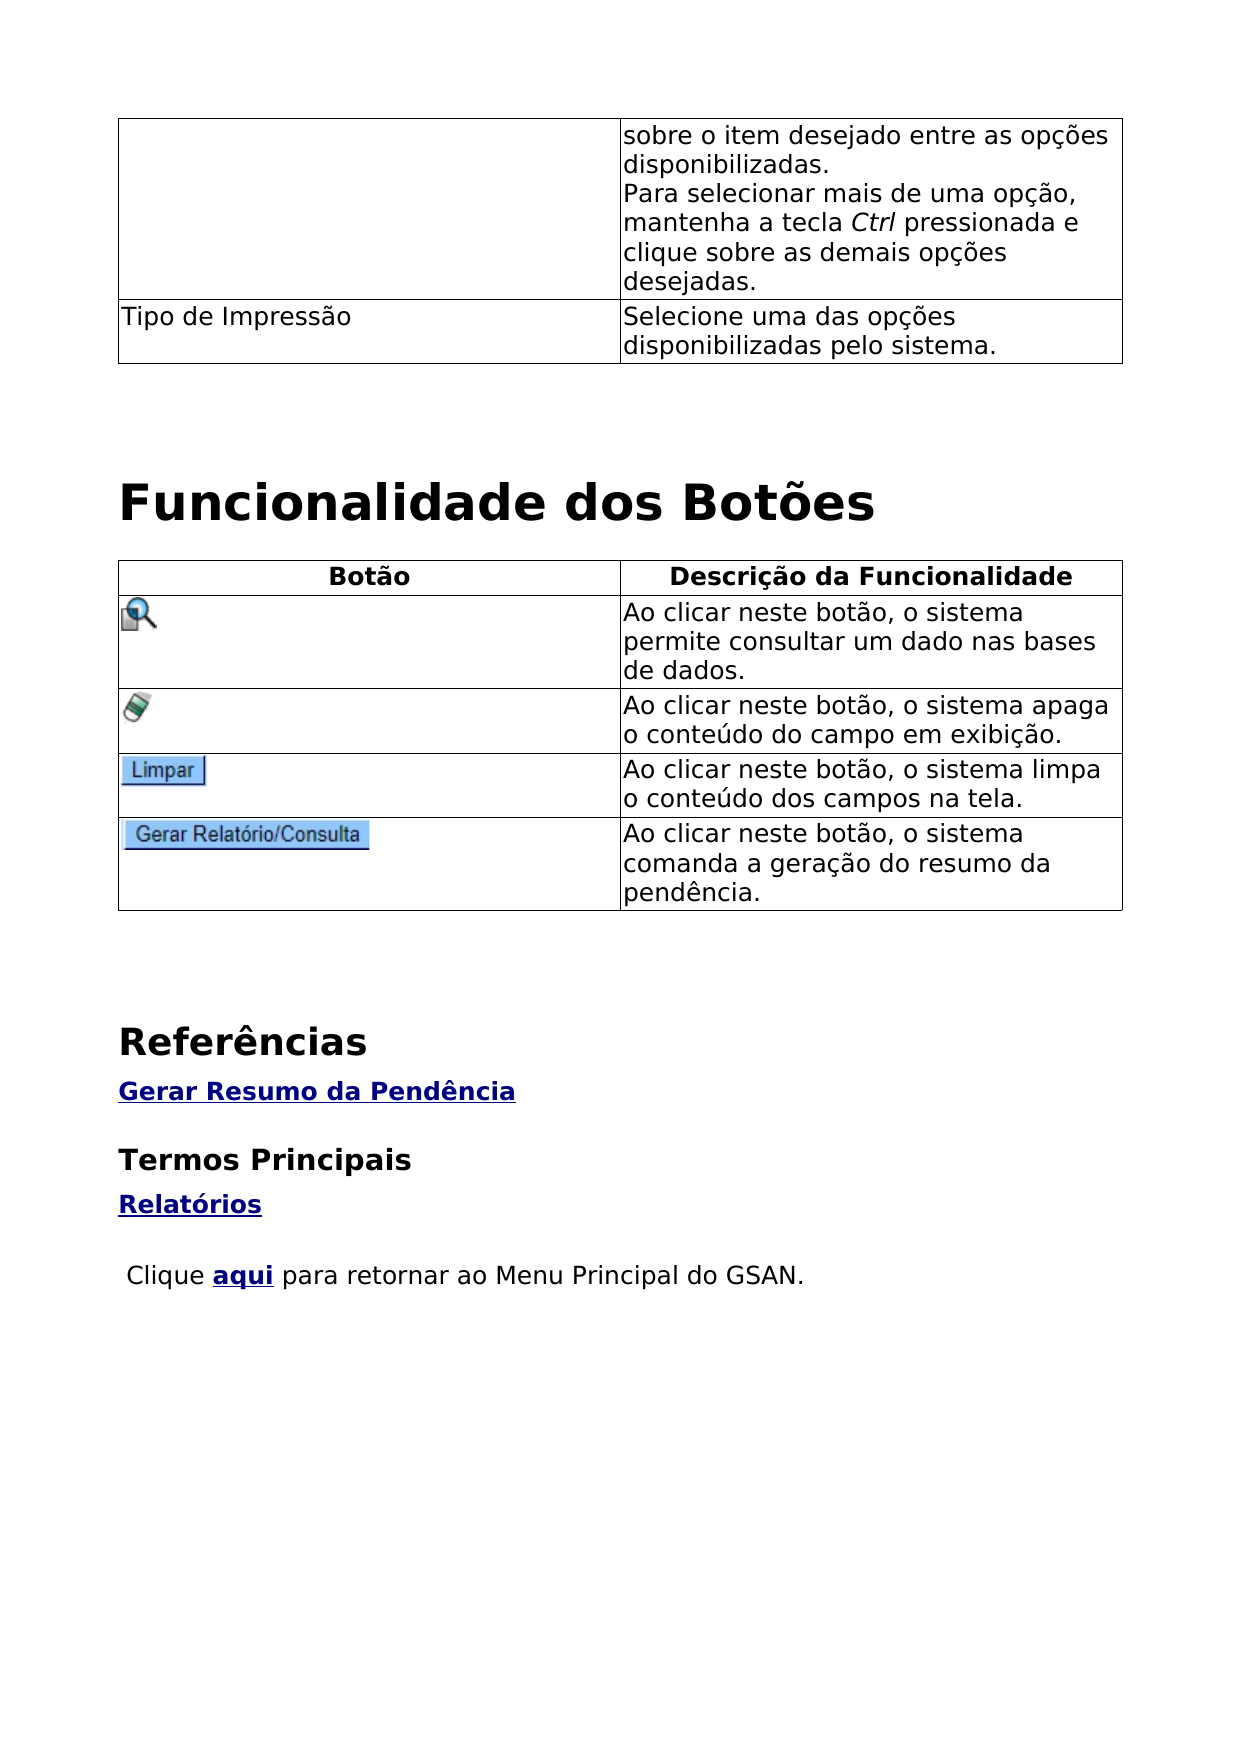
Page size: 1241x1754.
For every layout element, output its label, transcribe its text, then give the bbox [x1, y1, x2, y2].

table_cell sobre o item desejado entre as opções disponibilizadas. Para selecionar mais de uma opção, mantenha a tecla Ctrl pressionada e clique sobre as demais opções desejadas. [621, 119, 1122, 299]
table_cell [119, 818, 620, 910]
table_cell Ao clicar neste botão, o sistema comanda a geração do resumo da pendência. [621, 818, 1122, 910]
table_cell Tipo de Impressão [119, 300, 620, 363]
table_header Descrição da Funcionalidade [621, 561, 1122, 595]
table_cell Ao clicar neste botão, o sistema permite consultar um dado nas bases de dados. [621, 596, 1122, 688]
table_cell [119, 596, 620, 688]
subtitle Termos Principais [118, 1144, 1122, 1178]
table_cell [119, 689, 620, 752]
table_cell Ao clicar neste botão, o sistema limpa o conteúdo dos campos na tela. [621, 754, 1122, 817]
picture [121, 691, 153, 724]
table_header Botão [119, 561, 620, 595]
picture [121, 755, 207, 787]
table_cell Ao clicar neste botão, o sistema apaga o conteúdo do campo em exibição. [621, 689, 1122, 752]
text Relatórios [118, 1190, 1122, 1219]
picture [121, 819, 370, 850]
picture [121, 597, 157, 631]
text Clique aqui para retornar ao Menu Principal do GSAN. [118, 1232, 1122, 1290]
subtitle Referências [118, 1021, 1122, 1064]
subtitle Funcionalidade dos Botões [118, 474, 1122, 532]
table_cell [119, 754, 620, 817]
table_cell Selecione uma das opções disponibilizadas pelo sistema. [621, 300, 1122, 363]
table_cell [119, 119, 620, 299]
text Gerar Resumo da Pendência [118, 1077, 1122, 1106]
